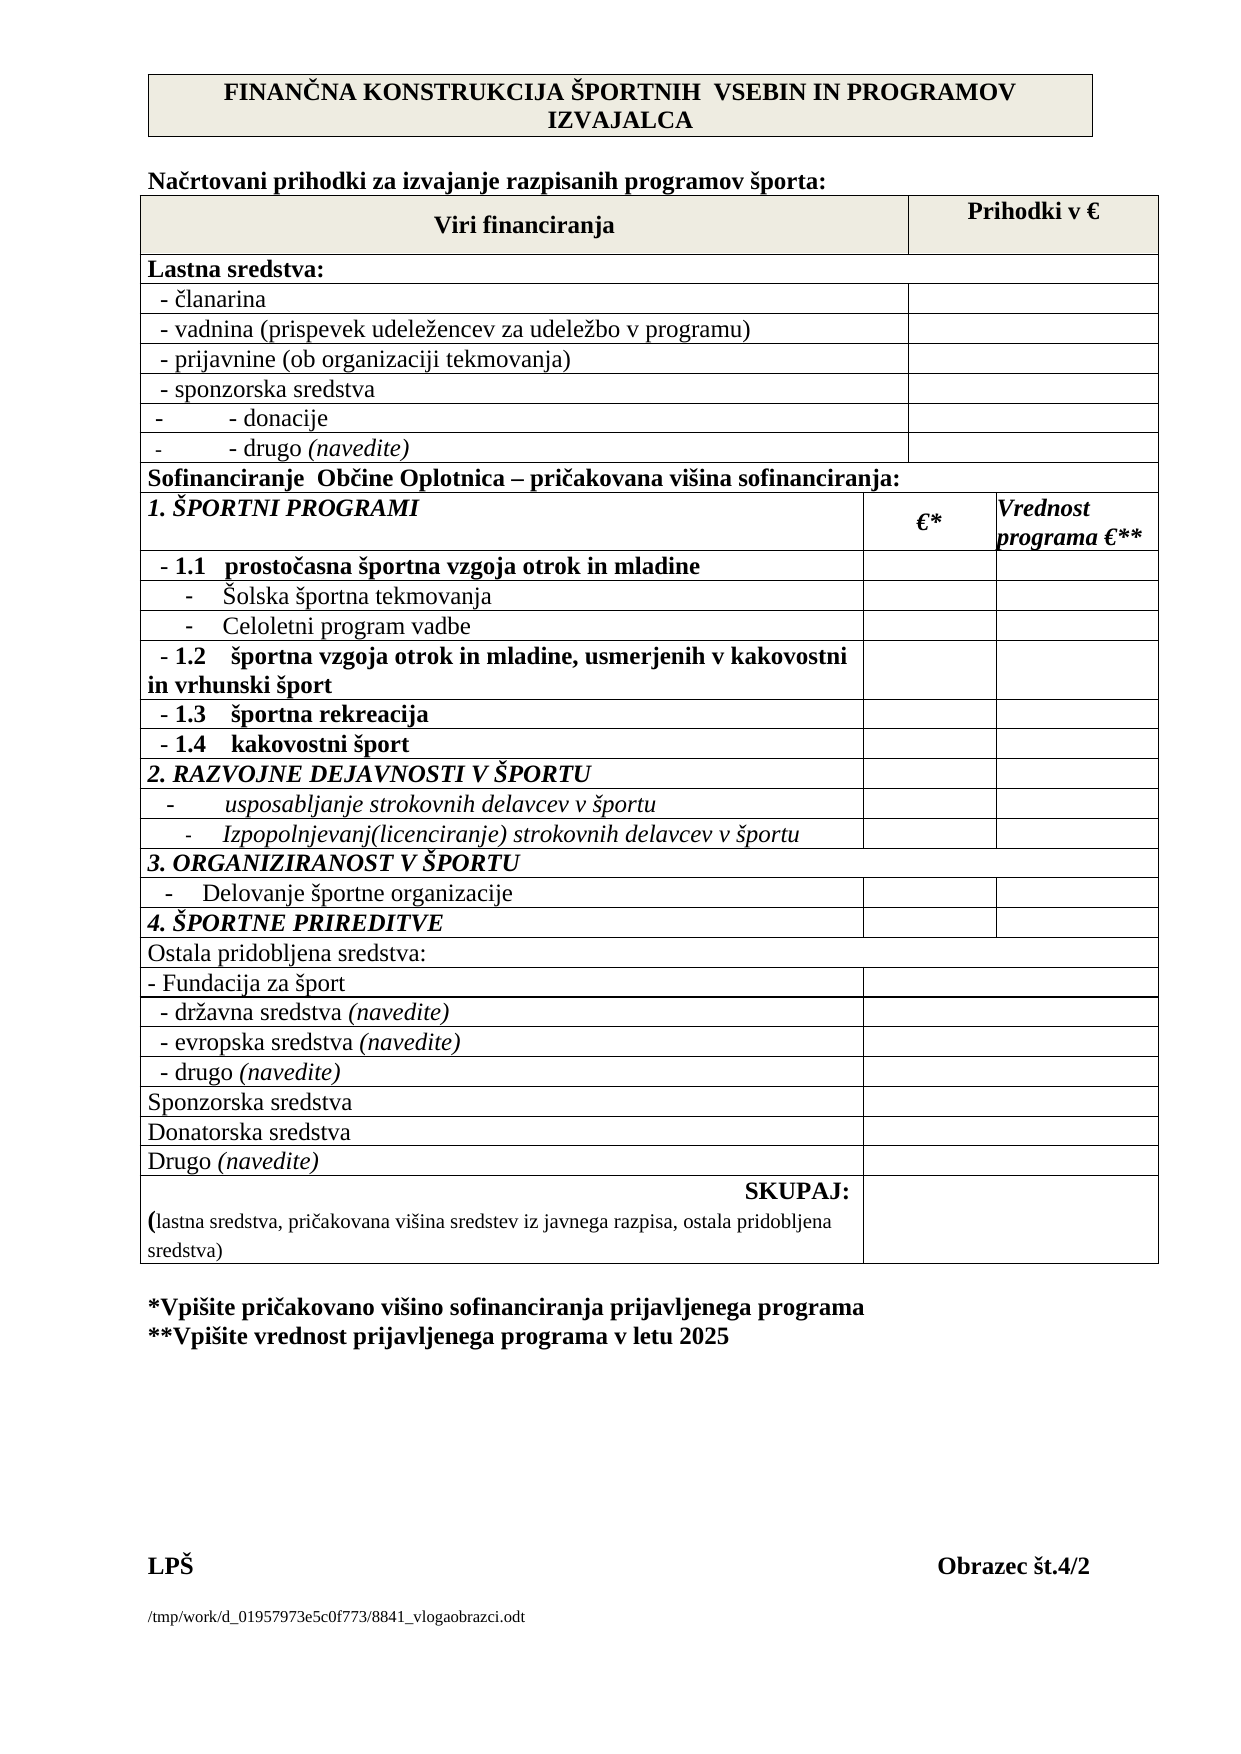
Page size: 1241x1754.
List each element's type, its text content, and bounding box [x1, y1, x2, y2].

table_cell [997, 551, 1158, 580]
table_cell - 1.3 športna rekreacija [141, 700, 863, 728]
table_cell [997, 641, 1158, 698]
table_cell [909, 433, 1158, 462]
table_cell [864, 1027, 1158, 1056]
table_cell [997, 581, 1158, 610]
table_cell [997, 700, 1158, 728]
table_cell 4. ŠPORTNE PRIREDITVE [141, 908, 863, 937]
table_cell [909, 284, 1158, 313]
table_cell - drugo (navedite) [141, 433, 908, 462]
text *Vpišite pričakovano višino sofinanciranja prijavljenega programa [148, 1292, 1093, 1321]
table_cell Celoletni program vadbe [141, 611, 863, 640]
table_cell Ostala pridobljena sredstva: [141, 938, 1158, 967]
table_cell [864, 611, 996, 640]
table_cell - vadnina (prispevek udeležencev za udeležbo v programu) [141, 314, 908, 343]
table_cell - članarina [141, 284, 908, 313]
table_cell [997, 819, 1158, 847]
table_cell [864, 729, 996, 758]
table_cell [864, 789, 996, 818]
table_cell Izpopolnjevanj(licenciranje) strokovnih delavcev v športu [141, 819, 863, 847]
table_cell Donatorska sredstva [141, 1117, 863, 1145]
table_cell [864, 908, 996, 937]
table_cell [864, 700, 996, 728]
table_cell [864, 998, 1158, 1026]
table_cell Drugo (navedite) [141, 1146, 863, 1175]
table_cell [864, 1057, 1158, 1086]
table_cell [864, 1176, 1158, 1262]
text Načrtovani prihodki za izvajanje razpisanih programov športa: [148, 166, 1093, 195]
table_cell - državna sredstva (navedite) [141, 998, 863, 1026]
table_cell - 1.1 prostočasna športna vzgoja otrok in mladine [141, 551, 863, 580]
table_cell - drugo (navedite) [141, 1057, 863, 1086]
table_cell [864, 1087, 1158, 1116]
table_cell [864, 878, 996, 907]
table_cell - sponzorska sredstva [141, 374, 908, 402]
table_cell [864, 641, 996, 698]
text **Vpišite vrednost prijavljenega programa v letu 2025 [148, 1321, 1093, 1350]
table_cell 2. RAZVOJNE DEJAVNOSTI V ŠPORTU [141, 759, 863, 788]
table_cell [997, 789, 1158, 818]
table_cell [864, 1117, 1158, 1145]
table_cell Delovanje športne organizacije [141, 878, 863, 907]
table_cell [864, 551, 996, 580]
table_cell - Fundacija za šport [141, 968, 863, 996]
table_cell [909, 344, 1158, 373]
table_cell [864, 968, 1158, 996]
table_cell [909, 404, 1158, 432]
table_cell SKUPAJ: (lastna sredstva, pričakovana višina sredstev iz javnega razpisa, ostala pridobljena sredstva) [141, 1176, 863, 1262]
table_header Viri financiranja [141, 196, 908, 253]
table_header Prihodki v € [909, 196, 1158, 253]
table_cell [997, 759, 1158, 788]
text FINANČNA KONSTRUKCIJA ŠPORTNIH VSEBIN IN PROGRAMOV IZVAJALCA [149, 75, 1092, 136]
table_cell Lastna sredstva: [141, 255, 1158, 283]
table_cell [997, 729, 1158, 758]
table_cell €* [864, 493, 996, 550]
table_cell Šolska športna tekmovanja [141, 581, 863, 610]
table_cell [997, 908, 1158, 937]
table_cell - prijavnine (ob organizaciji tekmovanja) [141, 344, 908, 373]
table_cell Sofinanciranje Občine Oplotnica – pričakovana višina sofinanciranja: [141, 463, 1158, 492]
table_cell - usposabljanje strokovnih delavcev v športu [141, 789, 863, 818]
table_cell [997, 878, 1158, 907]
table_cell [997, 611, 1158, 640]
table_cell Vrednost programa €** [997, 493, 1158, 550]
table_cell - 1.4 kakovostni šport [141, 729, 863, 758]
table_cell [864, 581, 996, 610]
table_cell [909, 314, 1158, 343]
table_cell 3. ORGANIZIRANOST V ŠPORTU [141, 849, 1158, 877]
text LPŠ Obrazec št.4/2 [148, 1551, 1093, 1580]
table_cell - evropska sredstva (navedite) [141, 1027, 863, 1056]
table_cell - 1.2 športna vzgoja otrok in mladine, usmerjenih v kakovostni in vrhunski šport [141, 641, 863, 698]
table_cell 1. ŠPORTNI PROGRAMI [141, 493, 863, 550]
table_cell Sponzorska sredstva [141, 1087, 863, 1116]
table_cell [864, 759, 996, 788]
table_cell [909, 374, 1158, 402]
table_cell [864, 1146, 1158, 1175]
table_cell - donacije [141, 404, 908, 432]
table_cell [864, 819, 996, 847]
